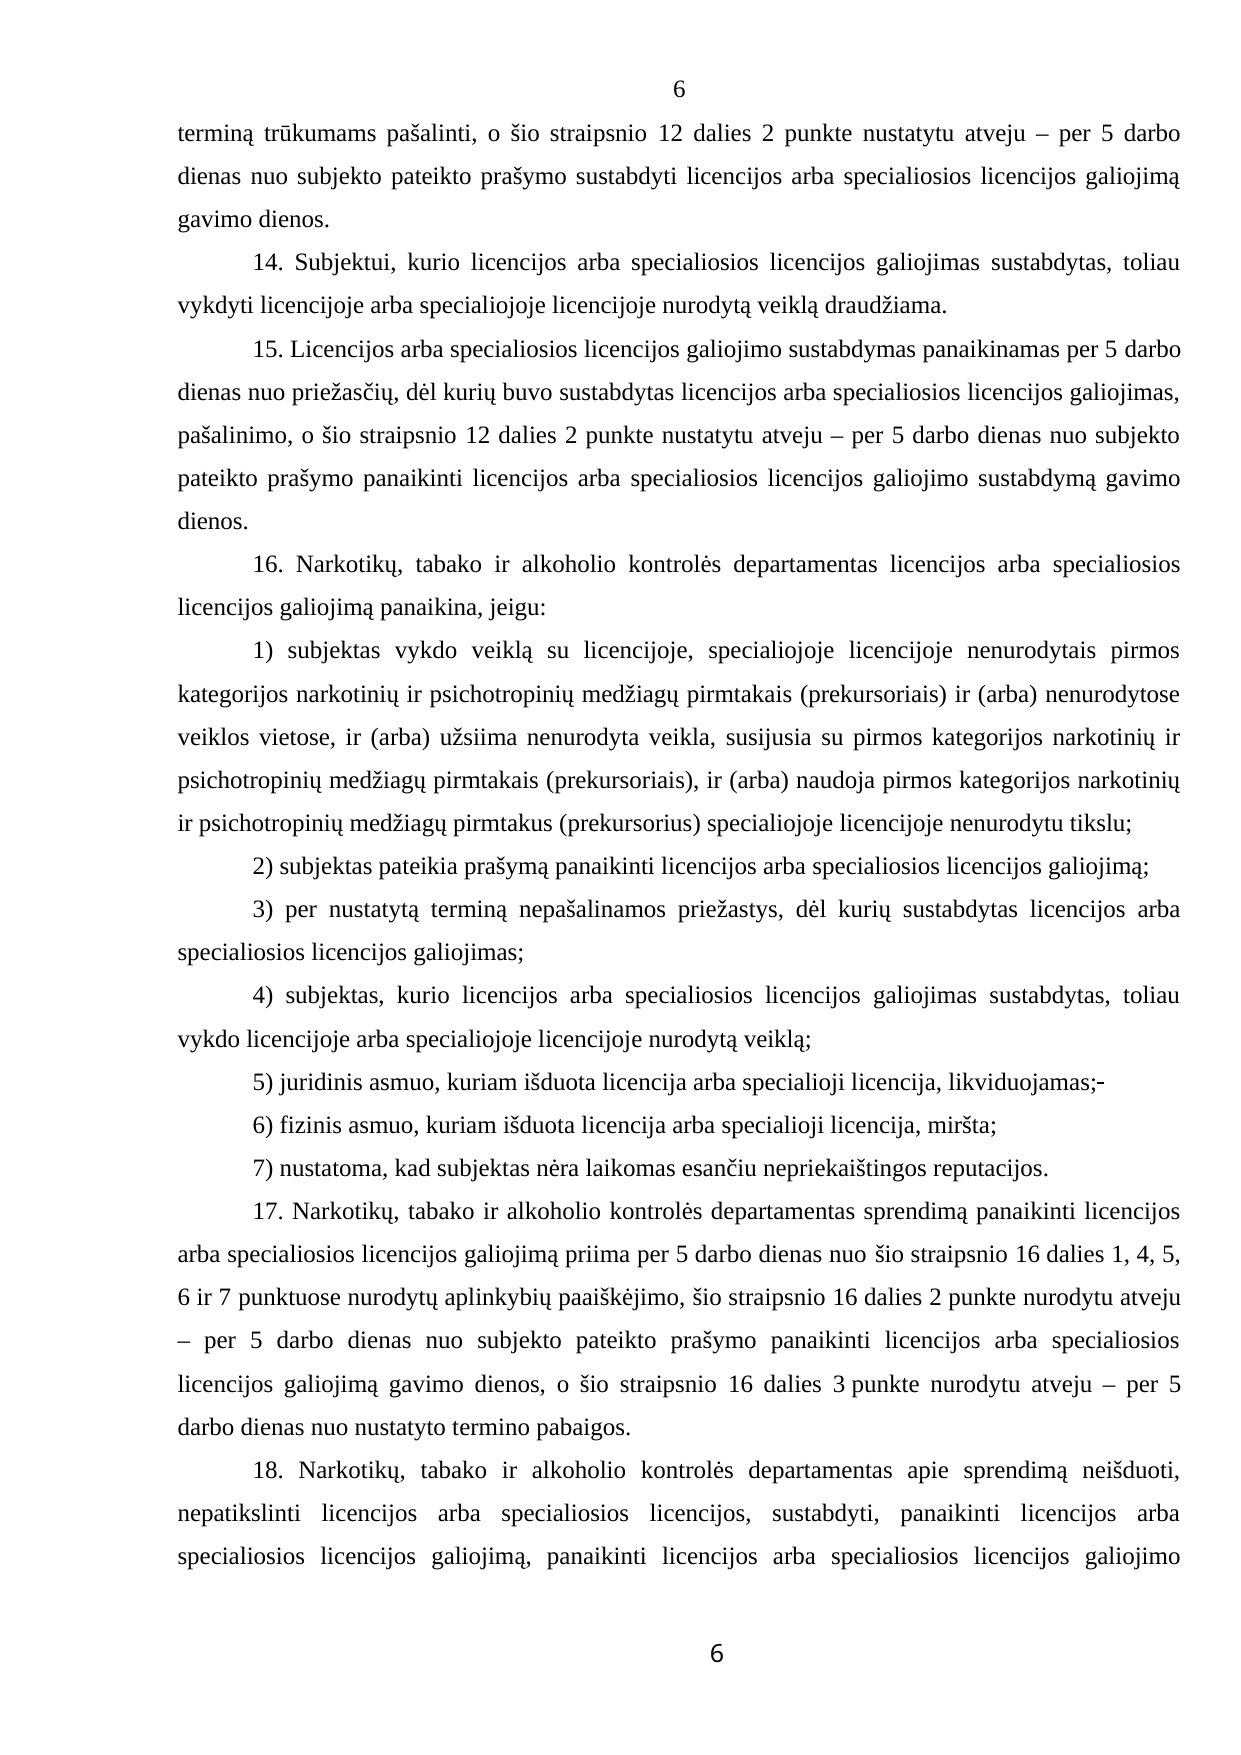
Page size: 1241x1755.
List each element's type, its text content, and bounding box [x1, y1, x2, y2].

text 3) per nustatytą terminą nepašalinamos priežastys, dėl kurių sustabdytas licencijos arba specialiosios licencijos galiojimas; [177, 894, 1181, 966]
text 15. Licencijos arba specialiosios licencijos galiojimo sustabdymas panaikinamas per 5 darbo dienas nuo priežasčių, dėl kurių buvo sustabdytas licencijos arba specialiosios licencijos galiojimas, pašalinimo, o šio straipsnio 12 dalies 2 punkte nustatytu atveju – per 5 darbo dienas nuo subjekto pateikto prašymo panaikinti licencijos arba specialiosios licencijos galiojimo sustabdymą gavimo dienos. [177, 334, 1181, 535]
text 5) juridinis asmuo, kuriam išduota licencija arba specialioji licencija, likviduojamas; [177, 1067, 1181, 1096]
text 17. Narkotikų, tabako ir alkoholio kontrolės departamentas sprendimą panaikinti licencijos arba specialiosios licencijos galiojimą priima per 5 darbo dienas nuo šio straipsnio 16 dalies 1, 4, 5, 6 ir 7 punktuose nurodytų aplinkybių paaiškėjimo, šio straipsnio 16 dalies 2 punkte nurodytu atveju – per 5 darbo dienas nuo subjekto pateikto prašymo panaikinti licencijos arba specialiosios licencijos galiojimą gavimo dienos, o šio straipsnio 16 dalies 3 punkte nurodytu atveju – per 5 darbo dienas nuo nustatyto termino pabaigos. [177, 1196, 1181, 1441]
text 16. Narkotikų, tabako ir alkoholio kontrolės departamentas licencijos arba specialiosios licencijos galiojimą panaikina, jeigu: [177, 549, 1181, 621]
text 14. Subjektui, kurio licencijos arba specialiosios licencijos galiojimas sustabdytas, toliau vykdyti licencijoje arba specialiojoje licencijoje nurodytą veiklą draudžiama. [177, 247, 1181, 319]
text 2) subjektas pateikia prašymą panaikinti licencijos arba specialiosios licencijos galiojimą; [177, 851, 1181, 880]
text 7) nustatoma, kad subjektas nėra laikomas esančiu nepriekaištingos reputacijos. [177, 1153, 1181, 1182]
text 1) subjektas vykdo veiklą su licencijoje, specialiojoje licencijoje nenurodytais pirmos kategorijos narkotinių ir psichotropinių medžiagų pirmtakais (prekursoriais) ir (arba) nenurodytose veiklos vietose, ir (arba) užsiima nenurodyta veikla, susijusia su pirmos kategorijos narkotinių ir psichotropinių medžiagų pirmtakais (prekursoriais), ir (arba) naudoja pirmos kategorijos narkotinių ir psichotropinių medžiagų pirmtakus (prekursorius) specialiojoje licencijoje nenurodytu tikslu; [177, 636, 1181, 837]
text 4) subjektas, kurio licencijos arba specialiosios licencijos galiojimas sustabdytas, toliau vykdo licencijoje arba specialiojoje licencijoje nurodytą veiklą; [177, 981, 1181, 1052]
text terminą trūkumams pašalinti, o šio straipsnio 12 dalies 2 punkte nustatytu atveju – per 5 darbo dienas nuo subjekto pateikto prašymo sustabdyti licencijos arba specialiosios licencijos galiojimą gavimo dienos. [177, 118, 1181, 233]
text 18. Narkotikų, tabako ir alkoholio kontrolės departamentas apie sprendimą neišduoti, nepatikslinti licencijos arba specialiosios licencijos, sustabdyti, panaikinti licencijos arba specialiosios licencijos galiojimą, panaikinti licencijos arba specialiosios licencijos galiojimo [177, 1455, 1181, 1570]
text 6) fizinis asmuo, kuriam išduota licencija arba specialioji licencija, miršta; [177, 1110, 1181, 1139]
